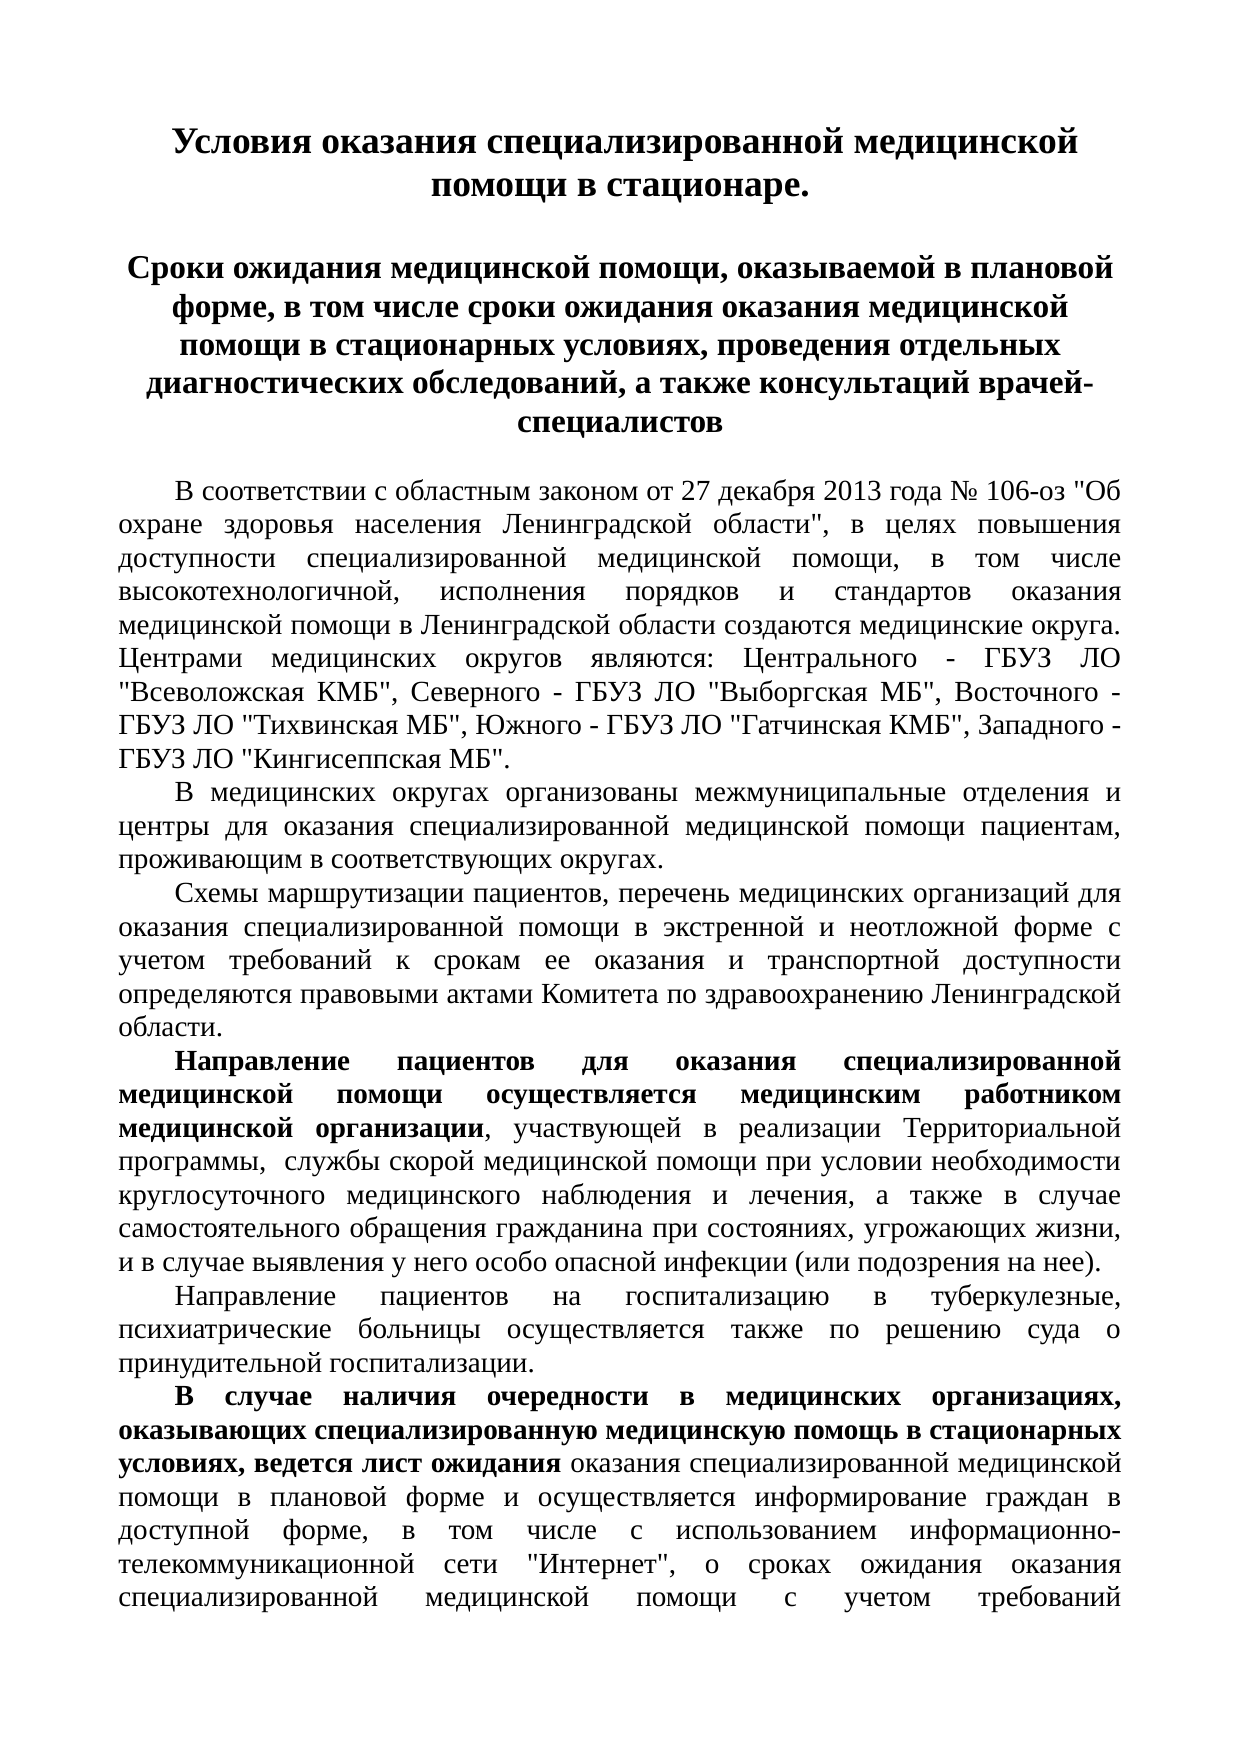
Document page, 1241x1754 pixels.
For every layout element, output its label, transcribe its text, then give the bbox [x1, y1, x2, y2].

text В случае наличия очередности в медицинских организациях, оказывающих специализированную медицинскую помощь в стационарных условиях, ведется лист ожидания оказания специализированной медицинской помощи в плановой форме и осуществляется информирование граждан в доступной форме, в том числе с использованием информационно-телекоммуникационной сети "Интернет", о сроках ожидания оказания специализированной медицинской помощи с учетом требований [118, 1378, 1122, 1613]
text Сроки ожидания медицинской помощи, оказываемой в плановой форме, в том числе сроки ожидания оказания медицинской помощи в стационарных условиях, проведения отдельных диагностических обследований, а также консультаций врачей-специалистов [118, 247, 1122, 439]
text В соответствии с областным законом от 27 декабря 2013 года № 106-оз "Об охране здоровья населения Ленинградской области", в целях повышения доступности специализированной медицинской помощи, в том числе высокотехнологичной, исполнения порядков и стандартов оказания медицинской помощи в Ленинградской области создаются медицинские округа. Центрами медицинских округов являются: Центрального - ГБУЗ ЛО "Всеволожская КМБ", Северного - ГБУЗ ЛО "Выборгская МБ", Восточного - ГБУЗ ЛО "Тихвинская МБ", Южного - ГБУЗ ЛО "Гатчинская КМБ", Западного - ГБУЗ ЛО "Кингисеппская МБ". [118, 473, 1122, 774]
text Условия оказания специализированной медицинской помощи в стационаре. [118, 118, 1122, 204]
text В медицинских округах организованы межмуниципальные отделения и центры для оказания специализированной медицинской помощи пациентам, проживающим в соответствующих округах. [118, 774, 1122, 875]
text Схемы маршрутизации пациентов, перечень медицинских организаций для оказания специализированной помощи в экстренной и неотложной форме с учетом требований к срокам ее оказания и транспортной доступности определяются правовыми актами Комитета по здравоохранению Ленинградской области. [118, 875, 1122, 1043]
text Направление пациентов для оказания специализированной медицинской помощи осуществляется медицинским работником медицинской организации, участвующей в реализации Территориальной программы, службы скорой медицинской помощи при условии необходимости круглосуточного медицинского наблюдения и лечения, а также в случае самостоятельного обращения гражданина при состояниях, угрожающих жизни, и в случае выявления у него особо опасной инфекции (или подозрения на нее). [118, 1043, 1122, 1278]
text Направление пациентов на госпитализацию в туберкулезные, психиатрические больницы осуществляется также по решению суда о принудительной госпитализации. [118, 1278, 1122, 1378]
